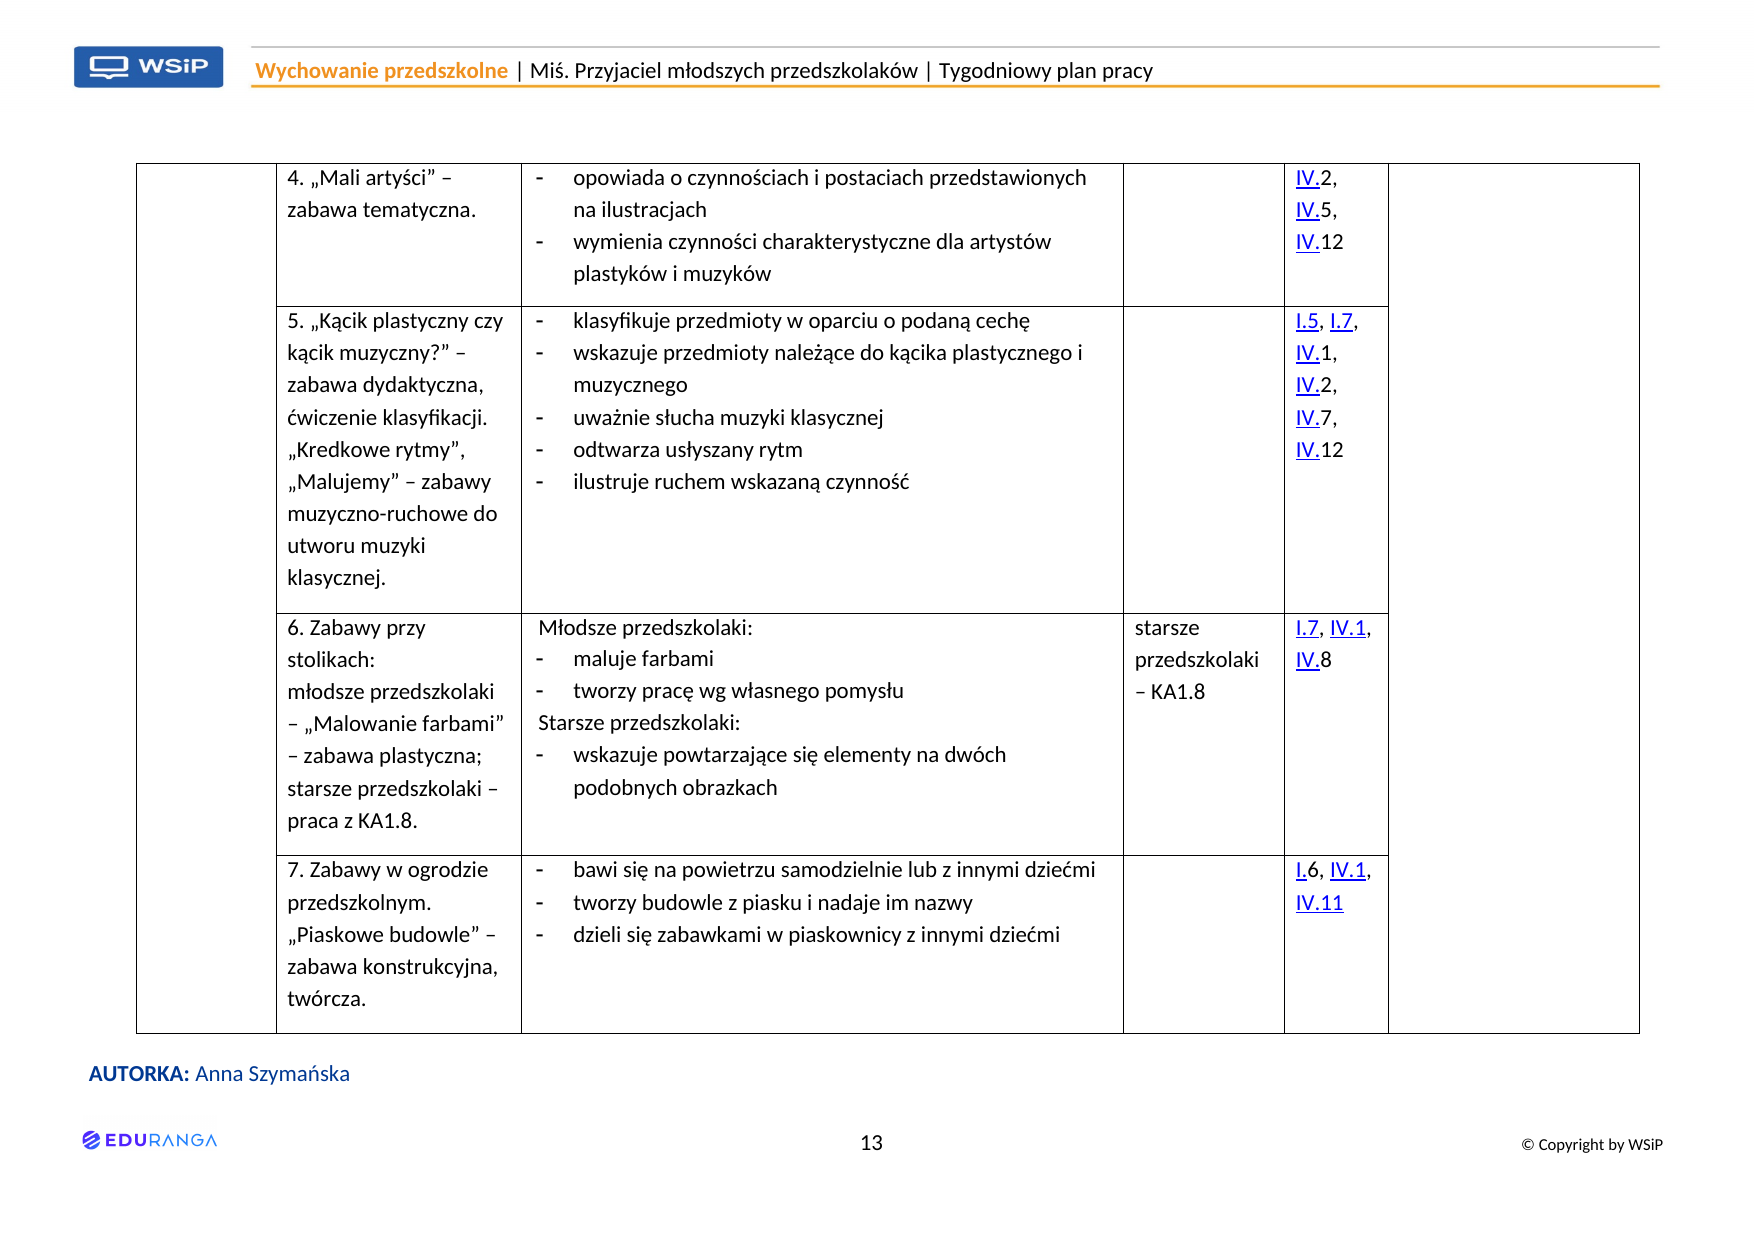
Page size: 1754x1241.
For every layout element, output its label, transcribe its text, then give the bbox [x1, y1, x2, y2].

table_cell [1124, 164, 1284, 306]
table_cell I.7, IV.1, IV.8 [1285, 614, 1388, 855]
table_cell 4. „Mali artyści” – zabawa tematyczna. [277, 164, 521, 306]
table_cell [1124, 856, 1284, 1033]
table_cell IV.2, IV.5, IV.12 [1285, 164, 1388, 306]
table_cell [137, 164, 276, 1033]
picture [82, 1115, 217, 1151]
table_cell starsze przedszkolaki – KA1.8 [1124, 614, 1284, 855]
table_cell I.6, IV.1, IV.11 [1285, 856, 1388, 1033]
table_cell opowiada o czynnościach i postaciach przedstawionych na ilustracjach wymienia czynności charakterystyczne dla artystów plastyków i muzyków [522, 164, 1123, 306]
table_cell 6. Zabawy przy stolikach: młodsze przedszkolaki – „Malowanie farbami” – zabawa plastyczna; starsze przedszkolaki – praca z KA1.8. [277, 614, 521, 855]
table_cell 5. „Kącik plastyczny czy kącik muzyczny?” – zabawa dydaktyczna, ćwiczenie klasyfikacji. „Kredkowe rytmy”, „Malujemy” – zabawy muzyczno-ruchowe do utworu muzyki klasycznej. [277, 307, 521, 612]
table_cell [1389, 164, 1639, 1033]
picture [0, 0, 1754, 112]
table_cell [1124, 307, 1284, 612]
table_cell 7. Zabawy w ogrodzie przedszkolnym. „Piaskowe budowle” – zabawa konstrukcyjna, twórcza. [277, 856, 521, 1033]
table_cell klasyfikuje przedmioty w oparciu o podaną cechę wskazuje przedmioty należące do kącika plastycznego i muzycznego uważnie słucha muzyki klasycznej odtwarza usłyszany rytm ilustruje ruchem wskazaną czynność [522, 307, 1123, 612]
table_cell bawi się na powietrzu samodzielnie lub z innymi dziećmi tworzy budowle z piasku i nadaje im nazwy dzieli się zabawkami w piaskownicy z innymi dziećmi [522, 856, 1123, 1033]
table_cell Młodsze przedszkolaki: maluje farbami tworzy pracę wg własnego pomysłu Starsze przedszkolaki: wskazuje powtarzające się elementy na dwóch podobnych obrazkach [522, 614, 1123, 855]
table_cell I.5, I.7, IV.1, IV.2, IV.7, IV.12 [1285, 307, 1388, 612]
